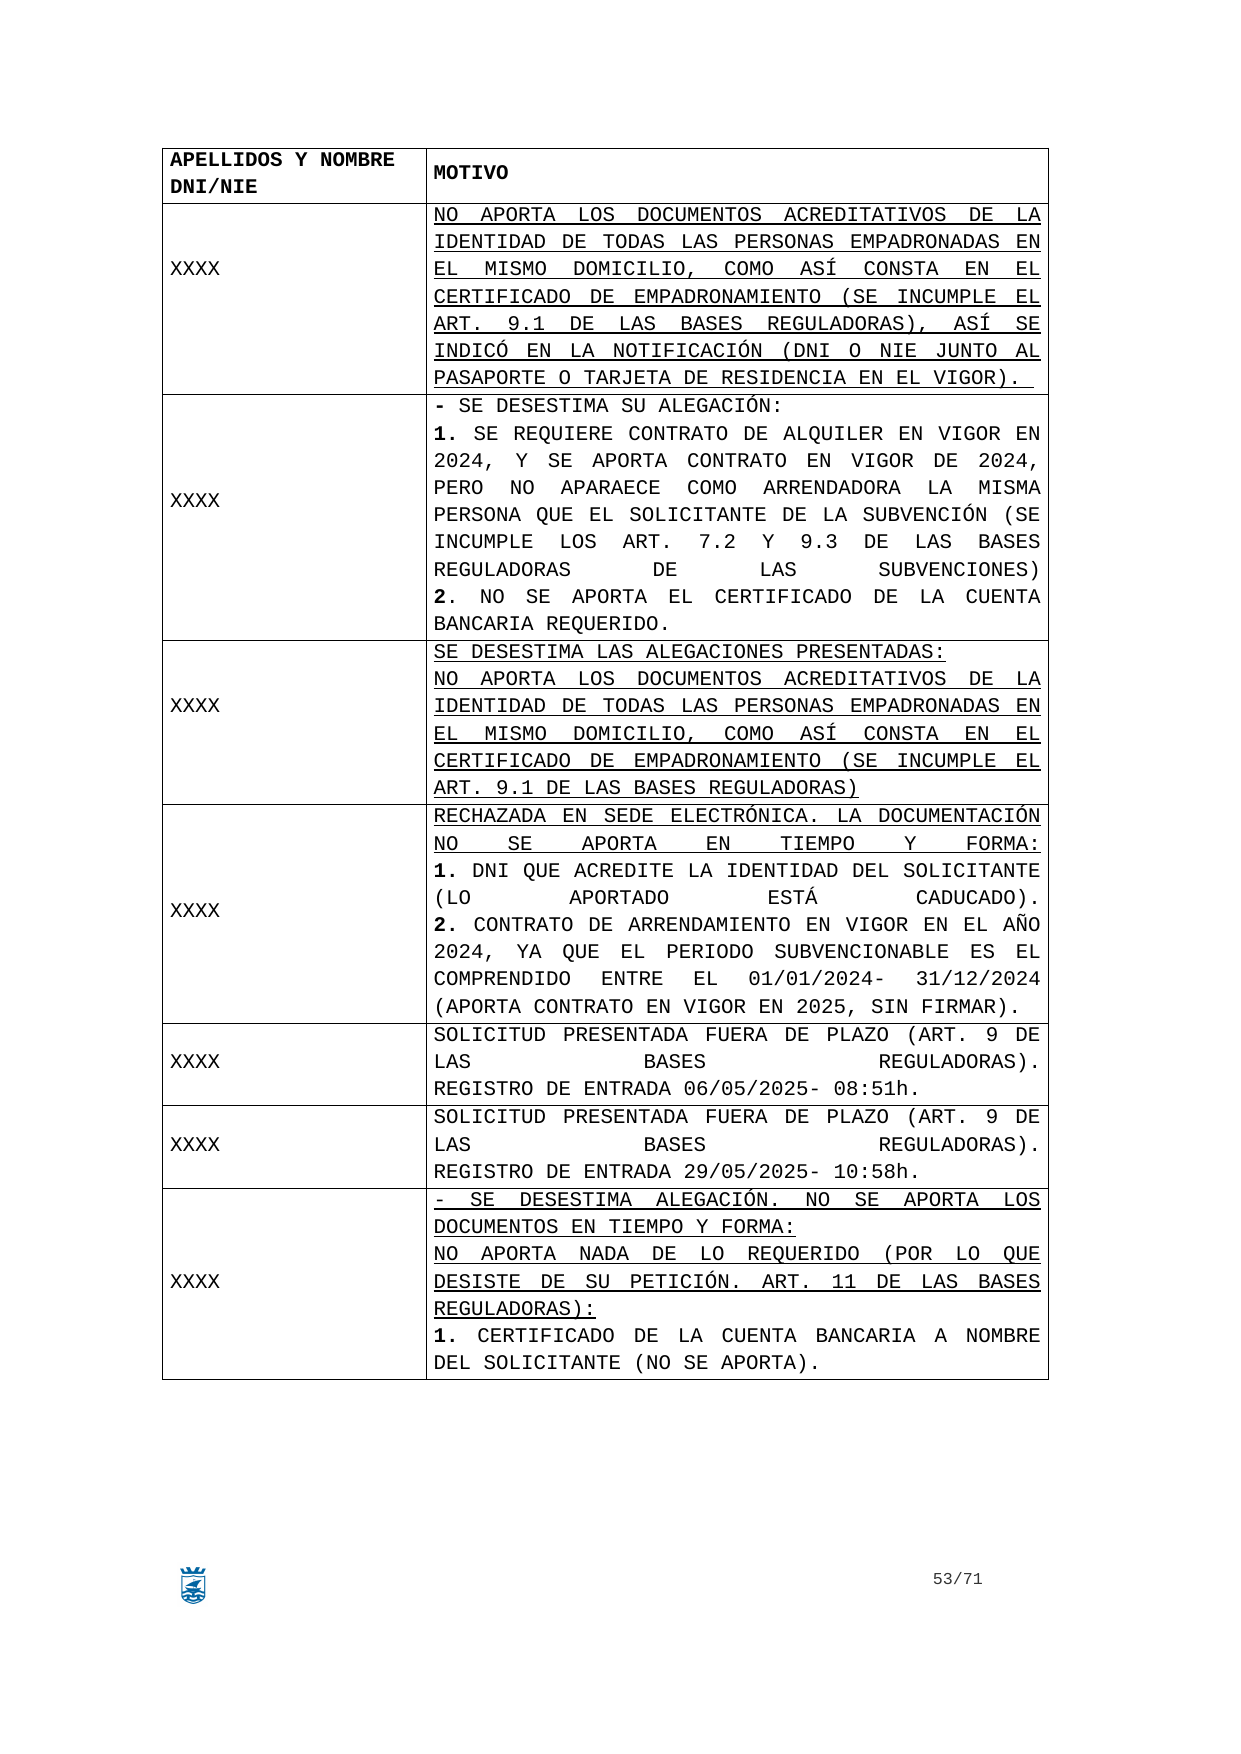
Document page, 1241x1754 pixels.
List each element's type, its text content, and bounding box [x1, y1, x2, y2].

table_cell SOLICITUD PRESENTADA FUERA DE PLAZO (ART. 9 DE LAS BASES REGULADORAS). REGISTRO DE ENTRADA 29/05/2025- 10:58h. [427, 1106, 1048, 1188]
table_cell XXXX [163, 1189, 426, 1379]
table_cell RECHAZADA EN SEDE ELECTRÓNICA. LA DOCUMENTACIÓN NO SE APORTA EN TIEMPO Y FORMA: 1. DNI QUE ACREDITE LA IDENTIDAD DEL SOLICITANTE (LO APORTADO ESTÁ CADUCADO). 2. CONTRATO DE ARRENDAMIENTO EN VIGOR EN EL AÑO 2024, YA QUE EL PERIODO SUBVENCIONABLE ES EL COMPRENDIDO ENTRE EL 01/01/2024- 31/12/2024 (APORTA CONTRATO EN VIGOR EN 2025, SIN FIRMAR). [427, 805, 1048, 1023]
table_cell SOLICITUD PRESENTADA FUERA DE PLAZO (ART. 9 DE LAS BASES REGULADORAS). REGISTRO DE ENTRADA 06/05/2025- 08:51h. [427, 1024, 1048, 1105]
table_cell XXXX [163, 641, 426, 804]
table_cell NO APORTA LOS DOCUMENTOS ACREDITATIVOS DE LA IDENTIDAD DE TODAS LAS PERSONAS EMPADRONADAS EN EL MISMO DOMICILIO, COMO ASÍ CONSTA EN EL CERTIFICADO DE EMPADRONAMIENTO (SE INCUMPLE EL ART. 9.1 DE LAS BASES REGULADORAS), ASÍ SE INDICÓ EN LA NOTIFICACIÓN (DNI O NIE JUNTO AL PASAPORTE O TARJETA DE RESIDENCIA EN EL VIGOR). [427, 204, 1048, 394]
table_cell XXXX [163, 805, 426, 1023]
table_cell - SE DESESTIMA SU ALEGACIÓN: 1. SE REQUIERE CONTRATO DE ALQUILER EN VIGOR EN 2024, Y SE APORTA CONTRATO EN VIGOR DE 2024, PERO NO APARAECE COMO ARRENDADORA LA MISMA PERSONA QUE EL SOLICITANTE DE LA SUBVENCIÓN (SE INCUMPLE LOS ART. 7.2 Y 9.3 DE LAS BASES REGULADORAS DE LAS SUBVENCIONES) 2. NO SE APORTA EL CERTIFICADO DE LA CUENTA BANCARIA REQUERIDO. [427, 395, 1048, 640]
picture [177, 1562, 208, 1607]
table_cell XXXX [163, 204, 426, 394]
table_cell XXXX [163, 1024, 426, 1105]
table_cell XXXX [163, 395, 426, 640]
table_cell SE DESESTIMA LAS ALEGACIONES PRESENTADAS: NO APORTA LOS DOCUMENTOS ACREDITATIVOS DE LA IDENTIDAD DE TODAS LAS PERSONAS EMPADRONADAS EN EL MISMO DOMICILIO, COMO ASÍ CONSTA EN EL CERTIFICADO DE EMPADRONAMIENTO (SE INCUMPLE EL ART. 9.1 DE LAS BASES REGULADORAS) [427, 641, 1048, 804]
table_header MOTIVO [427, 149, 1048, 203]
table_header APELLIDOS Y NOMBRE DNI/NIE [163, 149, 426, 203]
table_cell - SE DESESTIMA ALEGACIÓN. NO SE APORTA LOS DOCUMENTOS EN TIEMPO Y FORMA: NO APORTA NADA DE LO REQUERIDO (POR LO QUE DESISTE DE SU PETICIÓN. ART. 11 DE LAS BASES REGULADORAS): 1. CERTIFICADO DE LA CUENTA BANCARIA A NOMBRE DEL SOLICITANTE (NO SE APORTA). [427, 1189, 1048, 1379]
table_cell XXXX [163, 1106, 426, 1188]
